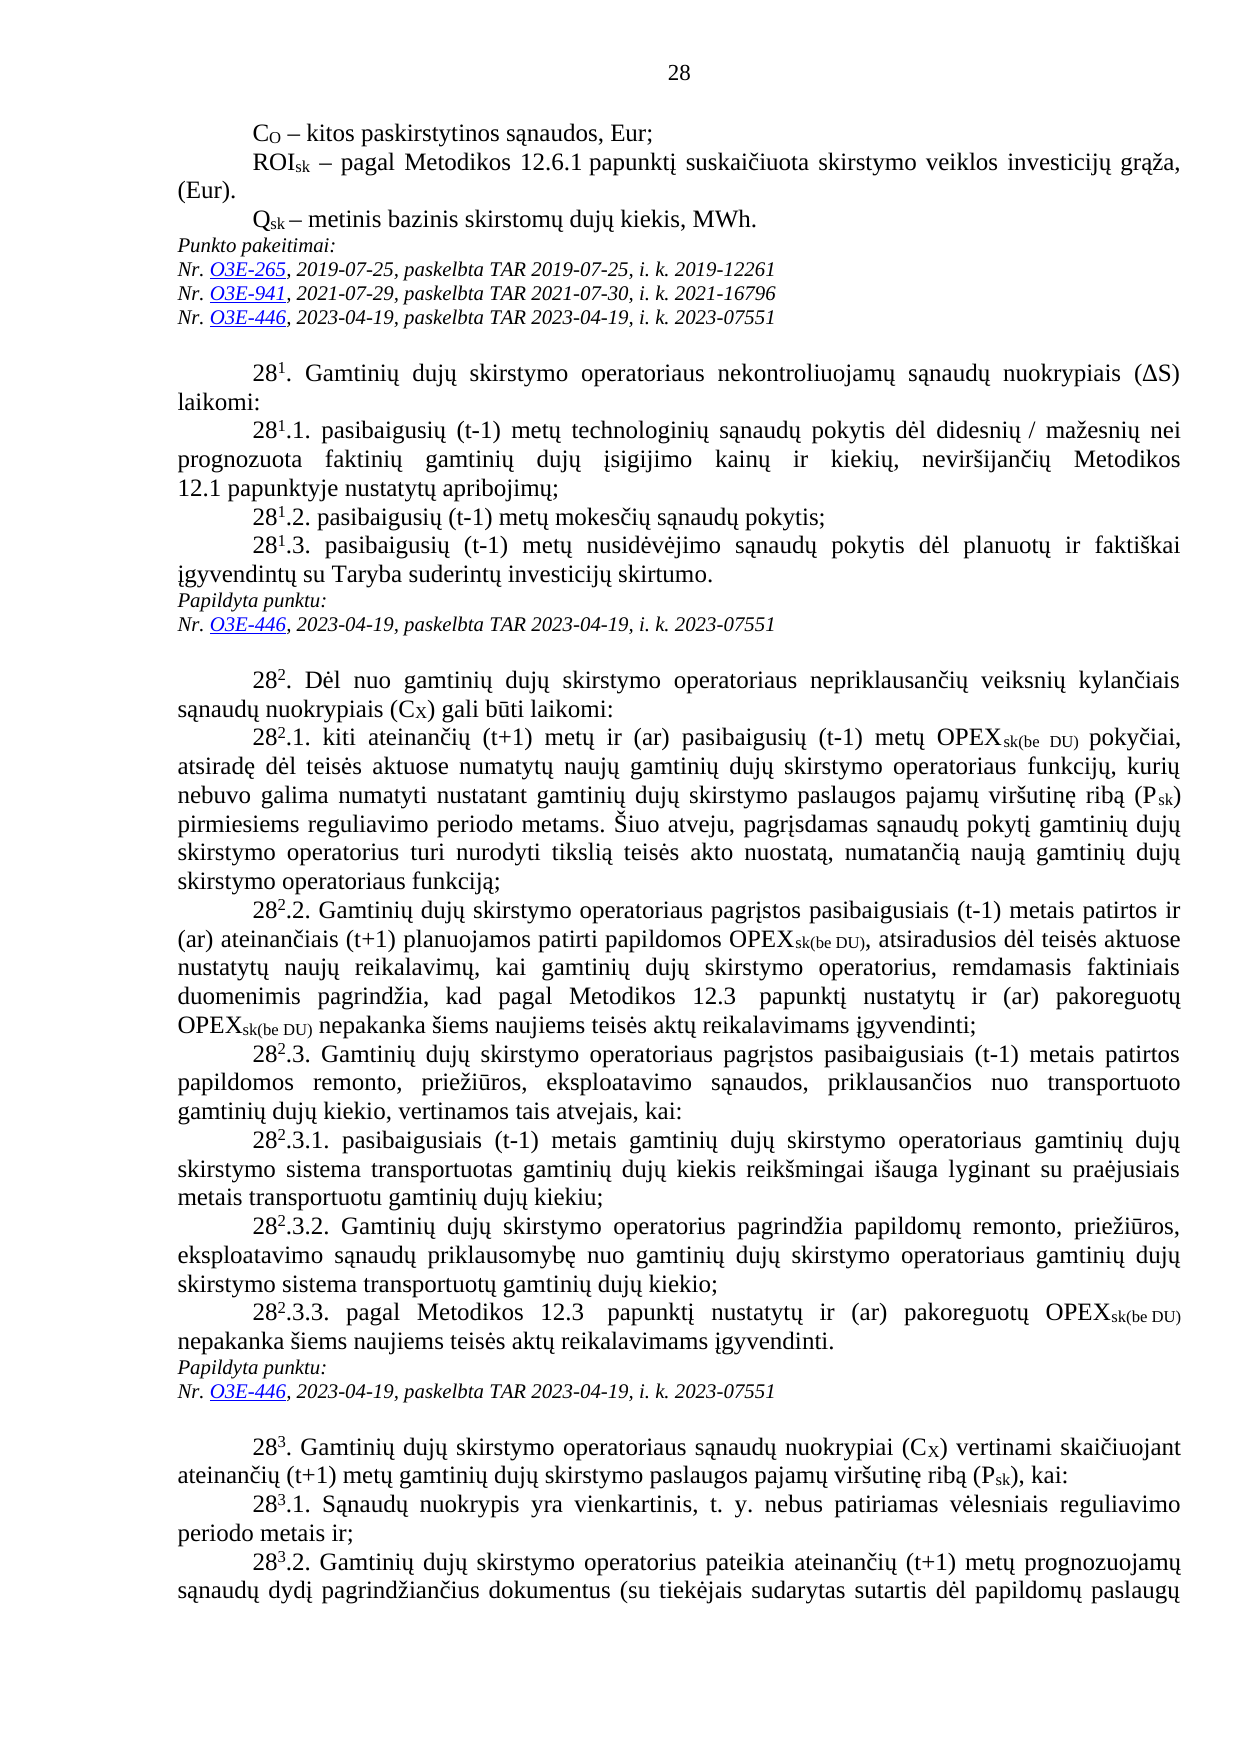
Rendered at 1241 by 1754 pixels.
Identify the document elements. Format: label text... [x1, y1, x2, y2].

text 281.2. pasibaigusių (t-1) metų mokesčių sąnaudų pokytis; [177, 502, 1181, 531]
text 283. Gamtinių dujų skirstymo operatoriaus sąnaudų nuokrypiai (CX) vertinami skaičiuojant ateinančių (t+1) metų gamtinių dujų skirstymo paslaugos pajamų viršutinę ribą (Psk), kai: [177, 1432, 1181, 1489]
text Papildyta punktu: [177, 588, 1181, 612]
text Nr. O3E-446, 2023-04-19, paskelbta TAR 2023-04-19, i. k. 2023-07551 [177, 305, 1181, 329]
text 281.1. pasibaigusių (t-1) metų technologinių sąnaudų pokytis dėl didesnių / mažesnių nei prognozuota faktinių gamtinių dujų įsigijimo kainų ir kiekių, neviršijančių Metodikos 12.1 papunktyje nustatytų apribojimų; [177, 416, 1181, 502]
text CO – kitos paskirstytinos sąnaudos, Eur; [177, 118, 1181, 147]
text Punkto pakeitimai: [177, 233, 1181, 257]
text Qsk – metinis bazinis skirstomų dujų kiekis, MWh. [177, 204, 1181, 233]
text 282.3.1. pasibaigusiais (t-1) metais gamtinių dujų skirstymo operatoriaus gamtinių dujų skirstymo sistema transportuotas gamtinių dujų kiekis reikšmingai išauga lyginant su praėjusiais metais transportuotu gamtinių dujų kiekiu; [177, 1125, 1181, 1211]
text 283.1. Sąnaudų nuokrypis yra vienkartinis, t. y. nebus patiriamas vėlesniais reguliavimo periodo metais ir; [177, 1489, 1181, 1547]
text Papildyta punktu: [177, 1355, 1181, 1379]
text 282.3.3. pagal Metodikos 12.3 papunktį nustatytų ir (ar) pakoreguotų OPEXsk(be DU) nepakanka šiems naujiems teisės aktų reikalavimams įgyvendinti. [177, 1297, 1181, 1355]
text 281. Gamtinių dujų skirstymo operatoriaus nekontroliuojamų sąnaudų nuokrypiais (∆S) laikomi: [177, 358, 1181, 416]
text Nr. O3E-446, 2023-04-19, paskelbta TAR 2023-04-19, i. k. 2023-07551 [177, 612, 1181, 636]
text 283.2. Gamtinių dujų skirstymo operatorius pateikia ateinančių (t+1) metų prognozuojamų sąnaudų dydį pagrindžiančius dokumentus (su tiekėjais sudarytas sutartis dėl papildomų paslaugų [177, 1547, 1181, 1604]
text 282.2. Gamtinių dujų skirstymo operatoriaus pagrįstos pasibaigusiais (t-1) metais patirtos ir (ar) ateinančiais (t+1) planuojamos patirti papildomos OPEXsk(be DU), atsiradusios dėl teisės aktuose nustatytų naujų reikalavimų, kai gamtinių dujų skirstymo operatorius, remdamasis faktiniais duomenimis pagrindžia, kad pagal Metodikos 12.3 papunktį nustatytų ir (ar) pakoreguotų OPEXsk(be DU) nepakanka šiems naujiems teisės aktų reikalavimams įgyvendinti; [177, 895, 1181, 1039]
text 282.3. Gamtinių dujų skirstymo operatoriaus pagrįstos pasibaigusiais (t-1) metais patirtos papildomos remonto, priežiūros, eksploatavimo sąnaudos, priklausančios nuo transportuoto gamtinių dujų kiekio, vertinamos tais atvejais, kai: [177, 1039, 1181, 1125]
text 282. Dėl nuo gamtinių dujų skirstymo operatoriaus nepriklausančių veiksnių kylančiais sąnaudų nuokrypiais (CX) gali būti laikomi: [177, 665, 1181, 722]
text ROIsk – pagal Metodikos 12.6.1 papunktį suskaičiuota skirstymo veiklos investicijų grąža, (Eur). [177, 147, 1181, 204]
text 281.3. pasibaigusių (t-1) metų nusidėvėjimo sąnaudų pokytis dėl planuotų ir faktiškai įgyvendintų su Taryba suderintų investicijų skirtumo. [177, 531, 1181, 588]
text Nr. O3E-446, 2023-04-19, paskelbta TAR 2023-04-19, i. k. 2023-07551 [177, 1379, 1181, 1403]
text 282.3.2. Gamtinių dujų skirstymo operatorius pagrindžia papildomų remonto, priežiūros, eksploatavimo sąnaudų priklausomybę nuo gamtinių dujų skirstymo operatoriaus gamtinių dujų skirstymo sistema transportuotų gamtinių dujų kiekio; [177, 1211, 1181, 1297]
text Nr. O3E-265, 2019-07-25, paskelbta TAR 2019-07-25, i. k. 2019-12261 [177, 257, 1181, 281]
text 282.1. kiti ateinančių (t+1) metų ir (ar) pasibaigusių (t-1) metų OPEXsk(be DU) pokyčiai, atsiradę dėl teisės aktuose numatytų naujų gamtinių dujų skirstymo operatoriaus funkcijų, kurių nebuvo galima numatyti nustatant gamtinių dujų skirstymo paslaugos pajamų viršutinę ribą (Psk) pirmiesiems reguliavimo periodo metams. Šiuo atveju, pagrįsdamas sąnaudų pokytį gamtinių dujų skirstymo operatorius turi nurodyti tikslią teisės akto nuostatą, numatančią naują gamtinių dujų skirstymo operatoriaus funkciją; [177, 722, 1181, 895]
text Nr. O3E-941, 2021-07-29, paskelbta TAR 2021-07-30, i. k. 2021-16796 [177, 281, 1181, 305]
